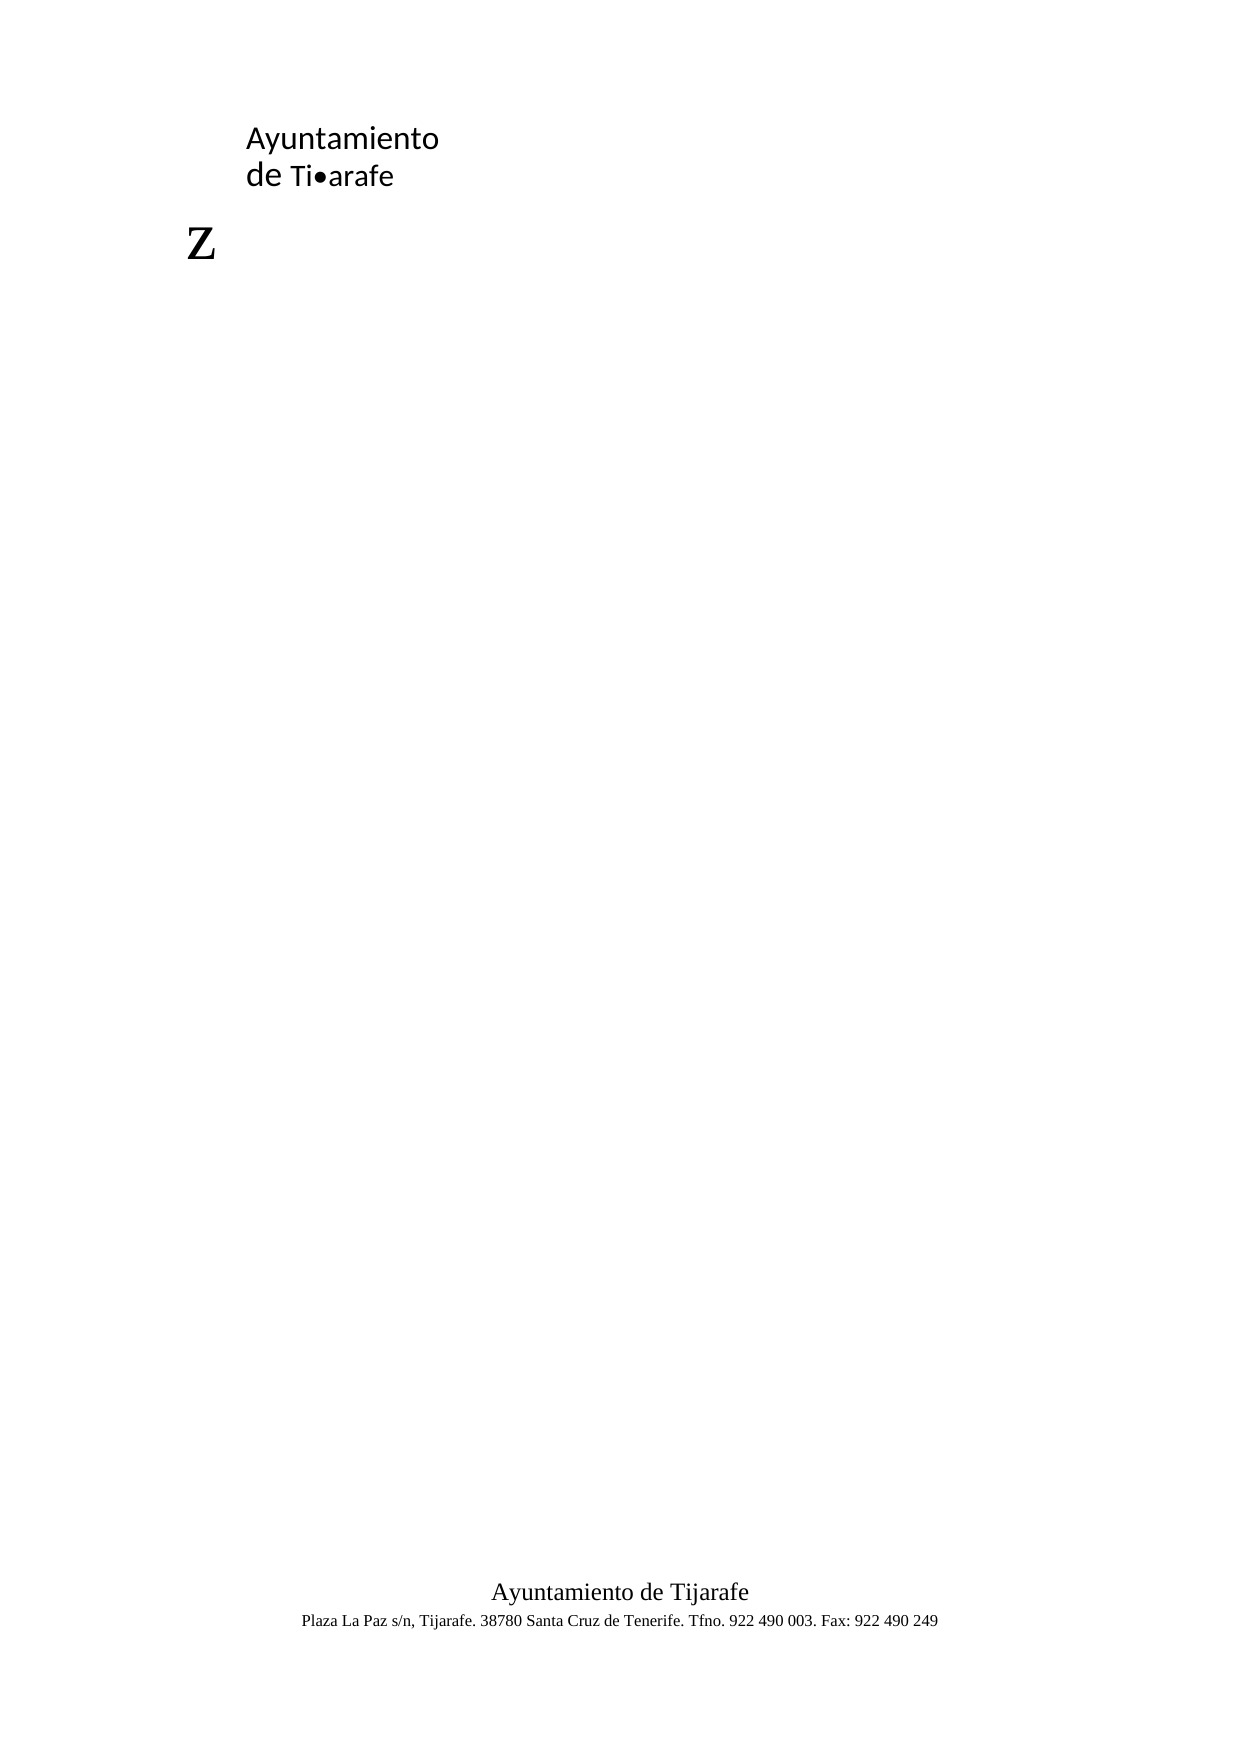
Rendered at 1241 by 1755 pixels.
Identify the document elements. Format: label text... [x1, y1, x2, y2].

text z [186, 196, 1187, 274]
